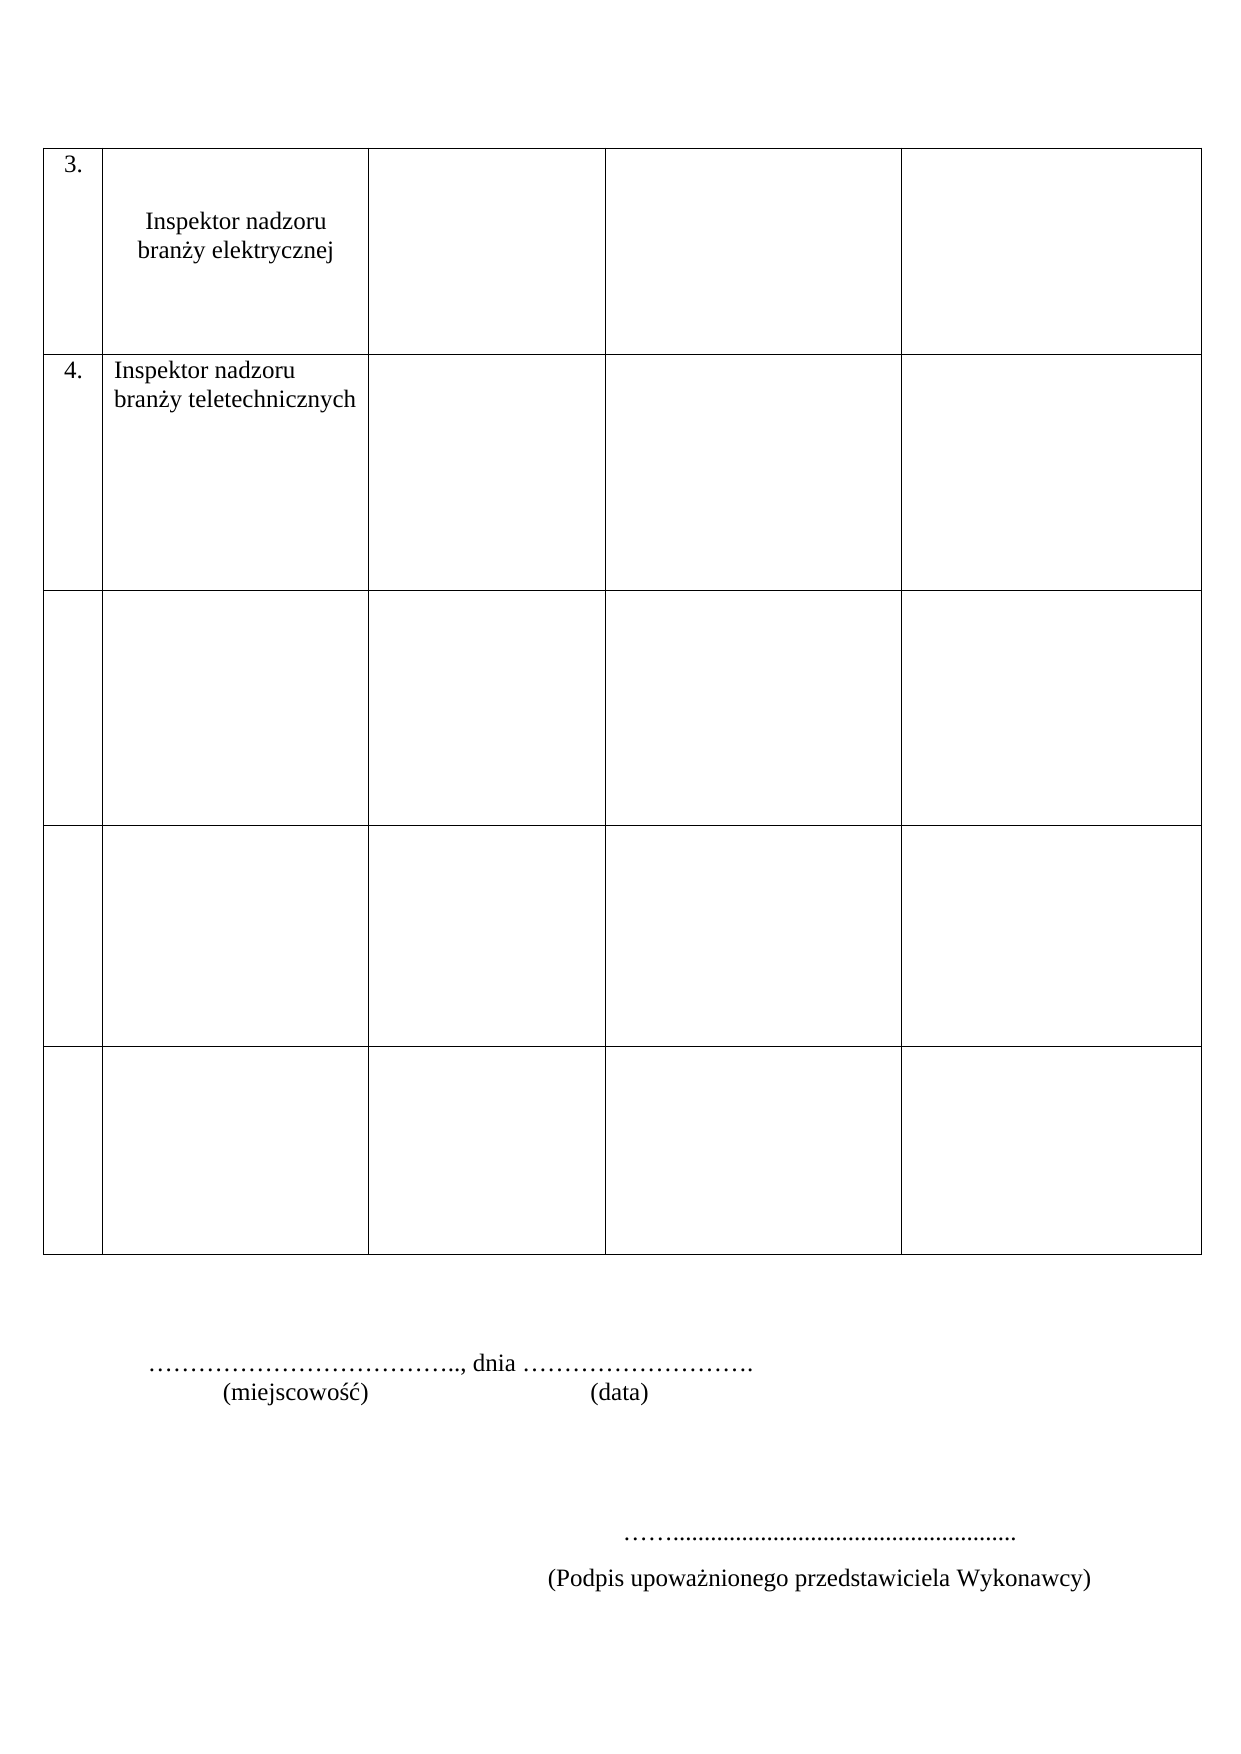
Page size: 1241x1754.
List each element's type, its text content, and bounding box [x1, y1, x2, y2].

table_cell [902, 1047, 1201, 1254]
table_cell [44, 591, 102, 825]
table_cell [902, 149, 1201, 354]
table_cell [902, 355, 1201, 590]
table_cell Inspektor nadzoru branży elektrycznej [103, 149, 368, 354]
table_cell [44, 826, 102, 1046]
table_cell [606, 591, 901, 825]
text (Podpis upoważnionego przedstawiciela Wykonawcy) [516, 1563, 1093, 1592]
table_cell [606, 149, 901, 354]
table_cell 3. [44, 149, 102, 354]
table_cell [606, 355, 901, 590]
table_cell [369, 355, 605, 590]
table_cell [369, 1047, 605, 1254]
table_cell [44, 1047, 102, 1254]
table_cell [103, 591, 368, 825]
table_cell [902, 591, 1201, 825]
table_cell [606, 1047, 901, 1254]
table_cell [103, 1047, 368, 1254]
table_cell [606, 826, 901, 1046]
table_cell 4. [44, 355, 102, 590]
table_cell [369, 826, 605, 1046]
text ……....................................................... [148, 1517, 1093, 1545]
table_cell [902, 826, 1201, 1046]
table_cell [369, 149, 605, 354]
table_cell [369, 591, 605, 825]
text ……………………………….., dnia ………………………. [148, 1348, 1093, 1377]
text (miejscowość) (data) [148, 1377, 1093, 1406]
table_cell Inspektor nadzoru branży teletechnicznych [103, 355, 368, 590]
table_cell [103, 826, 368, 1046]
